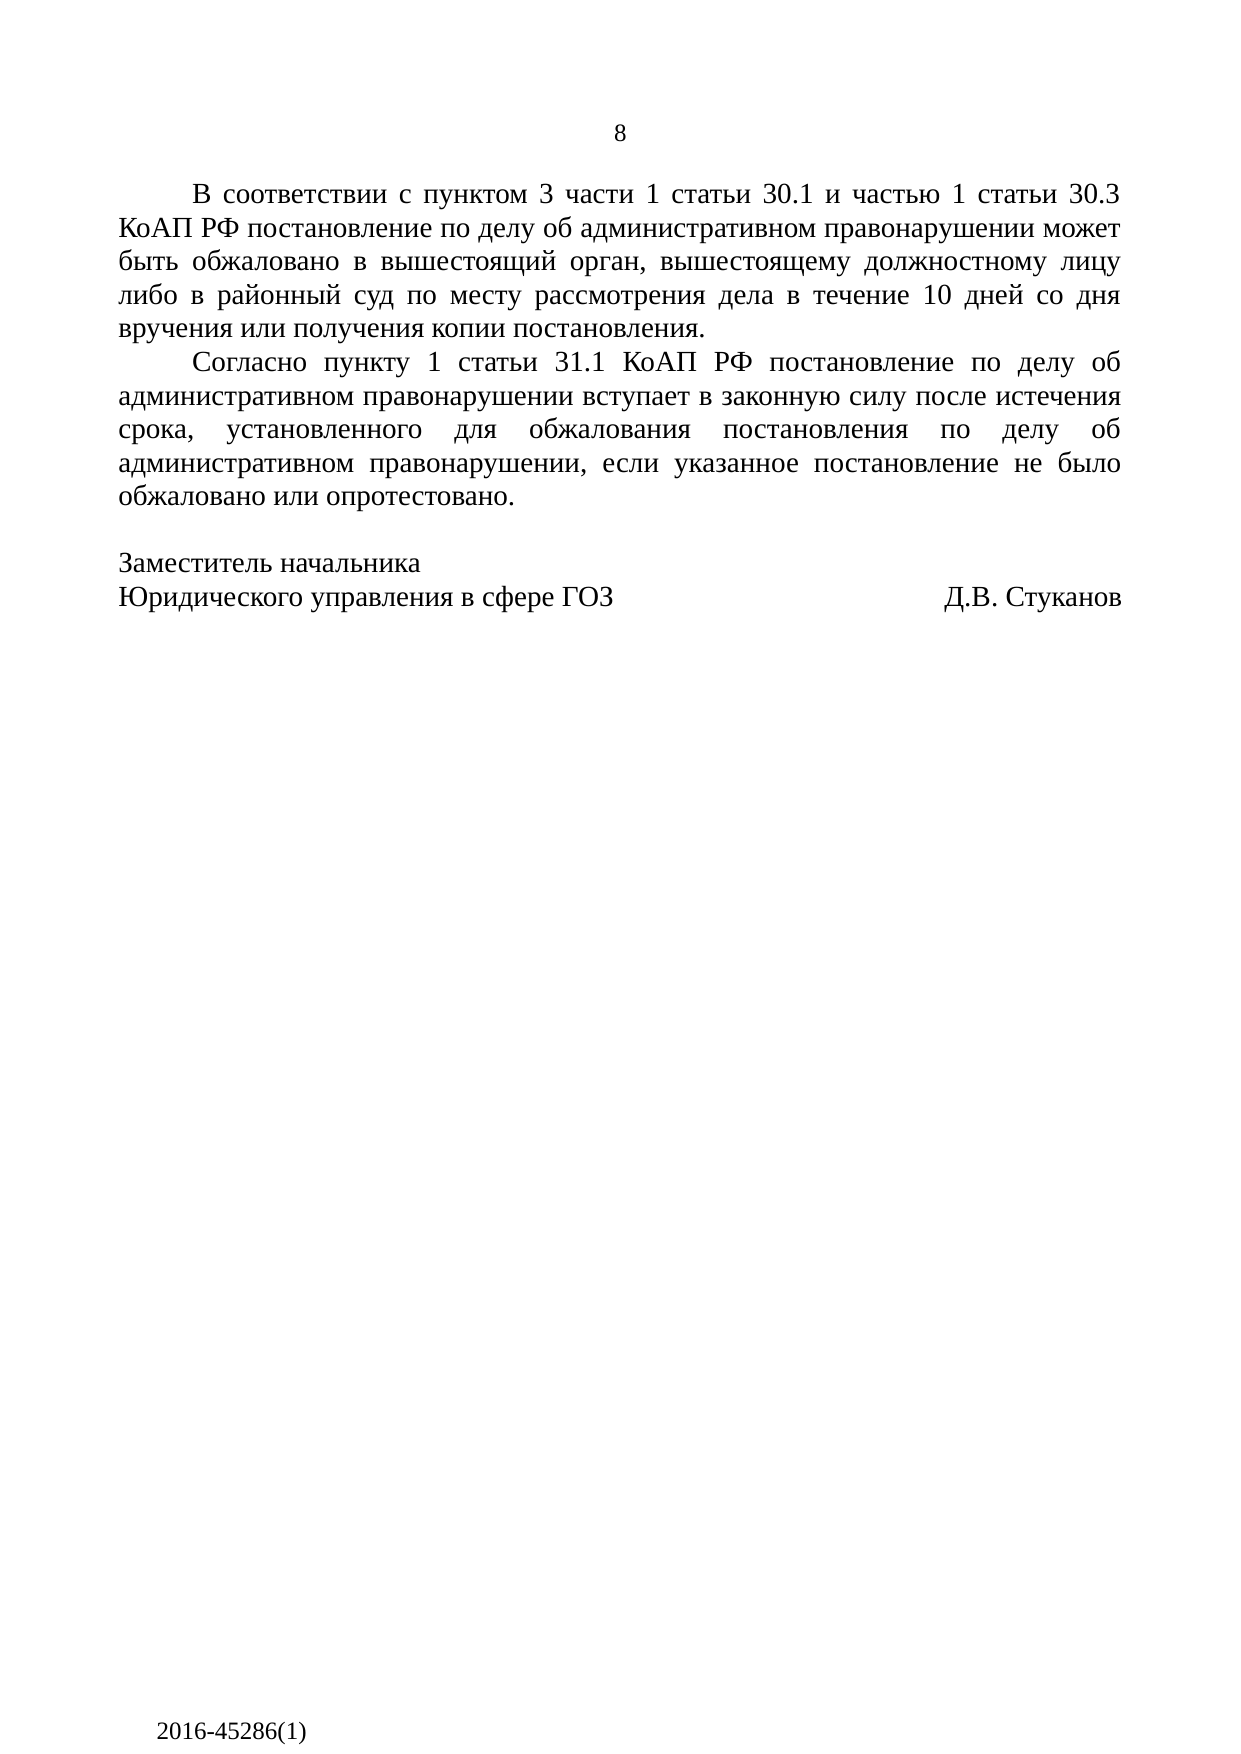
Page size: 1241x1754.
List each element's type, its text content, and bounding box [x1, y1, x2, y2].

text В соответствии с пунктом 3 части 1 статьи 30.1 и частью 1 статьи 30.3 КоАП РФ постановление по делу об административном правонарушении может быть обжаловано в вышестоящий орган, вышестоящему должностному лицу либо в районный суд по месту рассмотрения дела в течение 10 дней со дня вручения или получения копии постановления. [118, 176, 1122, 344]
text Юридического управления в сфере ГОЗ Д.В. Стуканов [118, 579, 1122, 612]
text Согласно пункту 1 статьи 31.1 КоАП РФ постановление по делу об административном правонарушении вступает в законную силу после истечения срока, установленного для обжалования постановления по делу об административном правонарушении, если указанное постановление не было обжаловано или опротестовано. [118, 344, 1122, 512]
text Заместитель начальника [118, 545, 1122, 579]
